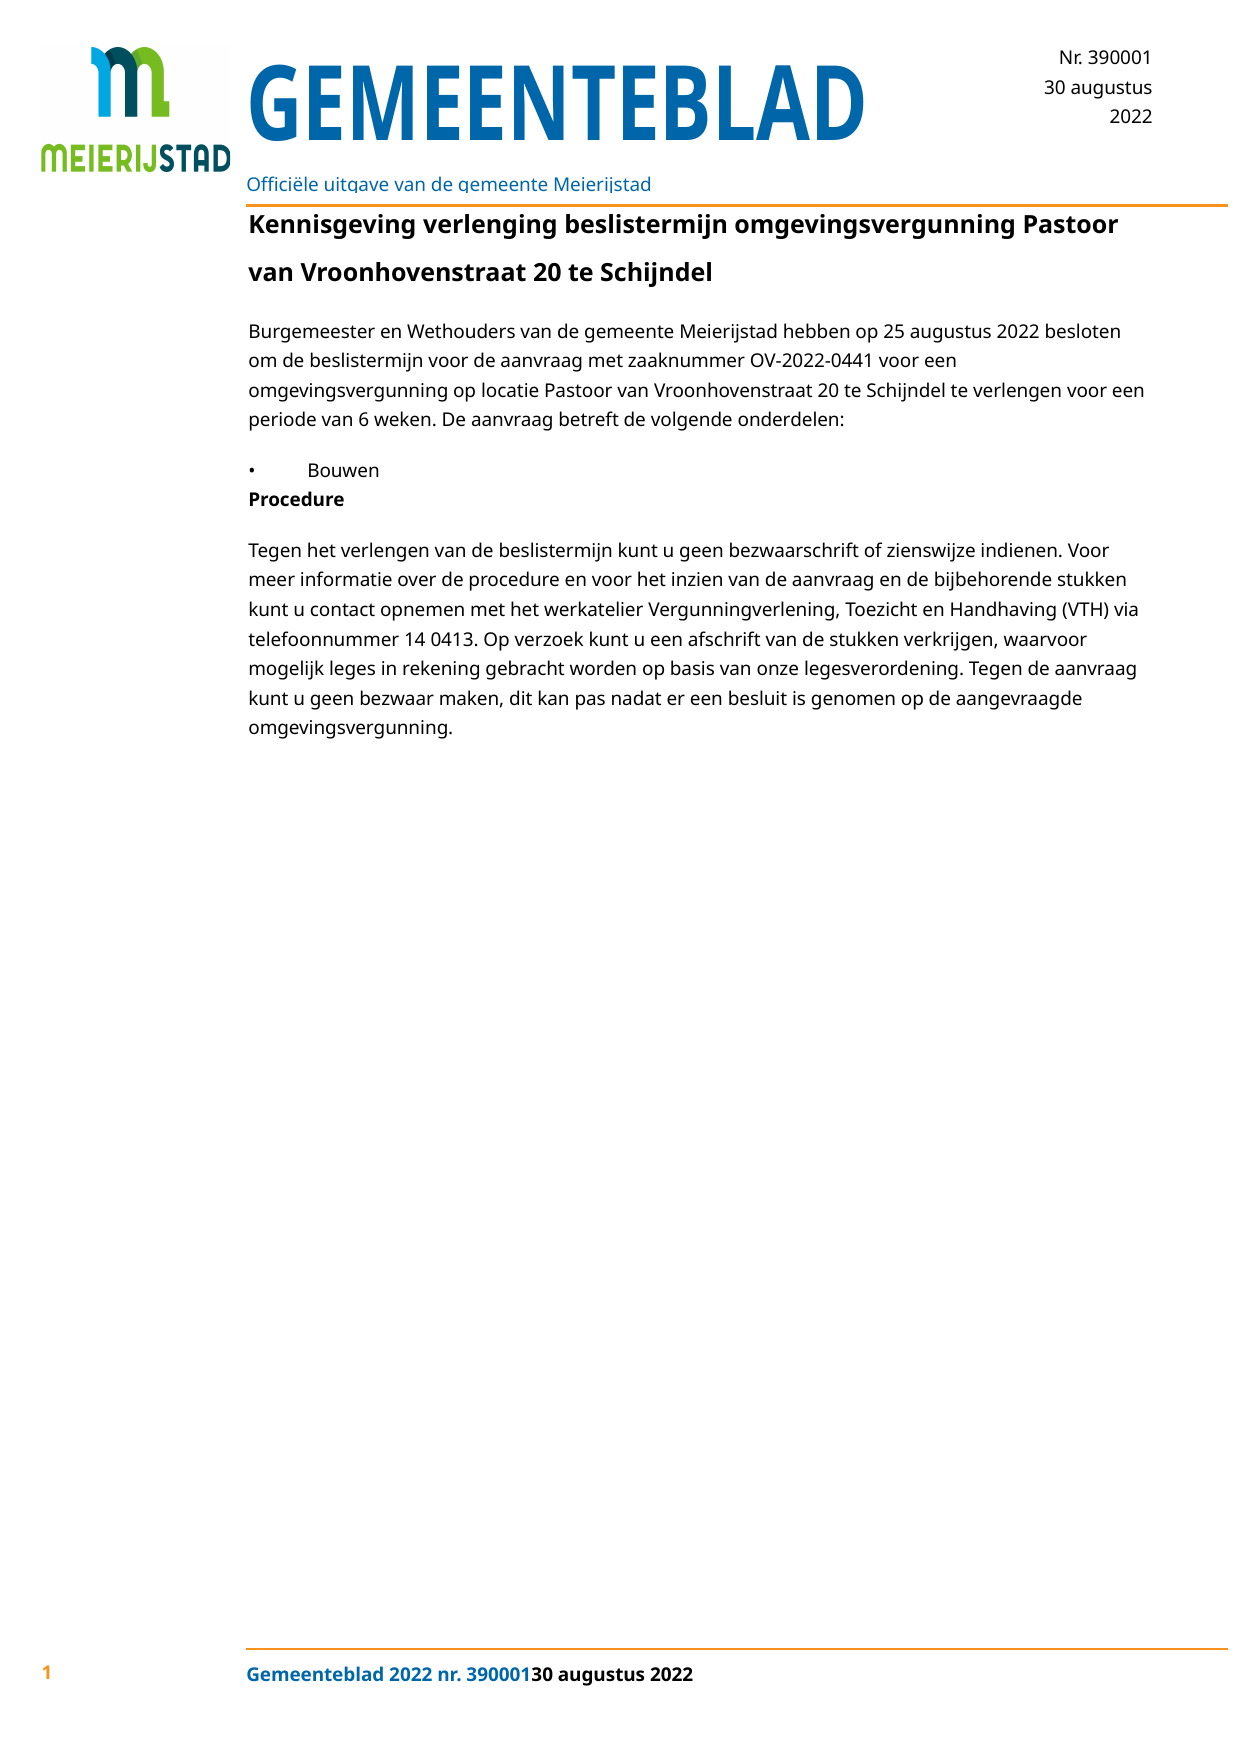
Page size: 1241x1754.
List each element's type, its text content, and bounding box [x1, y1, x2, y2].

text Tegen het verlengen van de beslistermijn kunt u geen bezwaarschrift of zienswijze indienen. Voor meer informatie over de procedure en voor het inzien van de aanvraag en de bijbehorende stukken kunt u contact opnemen met het werkatelier Vergunningverlening, Toezicht en Handhaving (VTH) via telefoonnummer 14 0413. Op verzoek kunt u een afschrift van de stukken verkrijgen, waarvoor mogelijk leges in rekening gebracht worden op basis van onze legesverordening. Tegen de aanvraag kunt u geen bezwaar maken, dit kan pas nadat er een besluit is genomen op de aangevraagde omgevingsvergunning. [248, 537, 1152, 740]
text Procedure [248, 487, 1152, 512]
list Bouwen [248, 457, 1152, 483]
text Burgemeester en Wethouders van de gemeente Meierijstad hebben op 25 augustus 2022 besloten om de beslistermijn voor de aanvraag met zaaknummer OV-2022-0441 voor een omgevingsvergunning op locatie Pastoor van Vroonhovenstraat 20 te Schijndel te verlengen voor een periode van 6 weken. De aanvraag betreft de volgende onderdelen: [248, 318, 1152, 432]
picture [41, 47, 231, 172]
text Kennisgeving verlenging beslistermijn omgevingsvergunning Pastoor van Vroonhovenstraat 20 te Schijndel [248, 207, 1152, 288]
